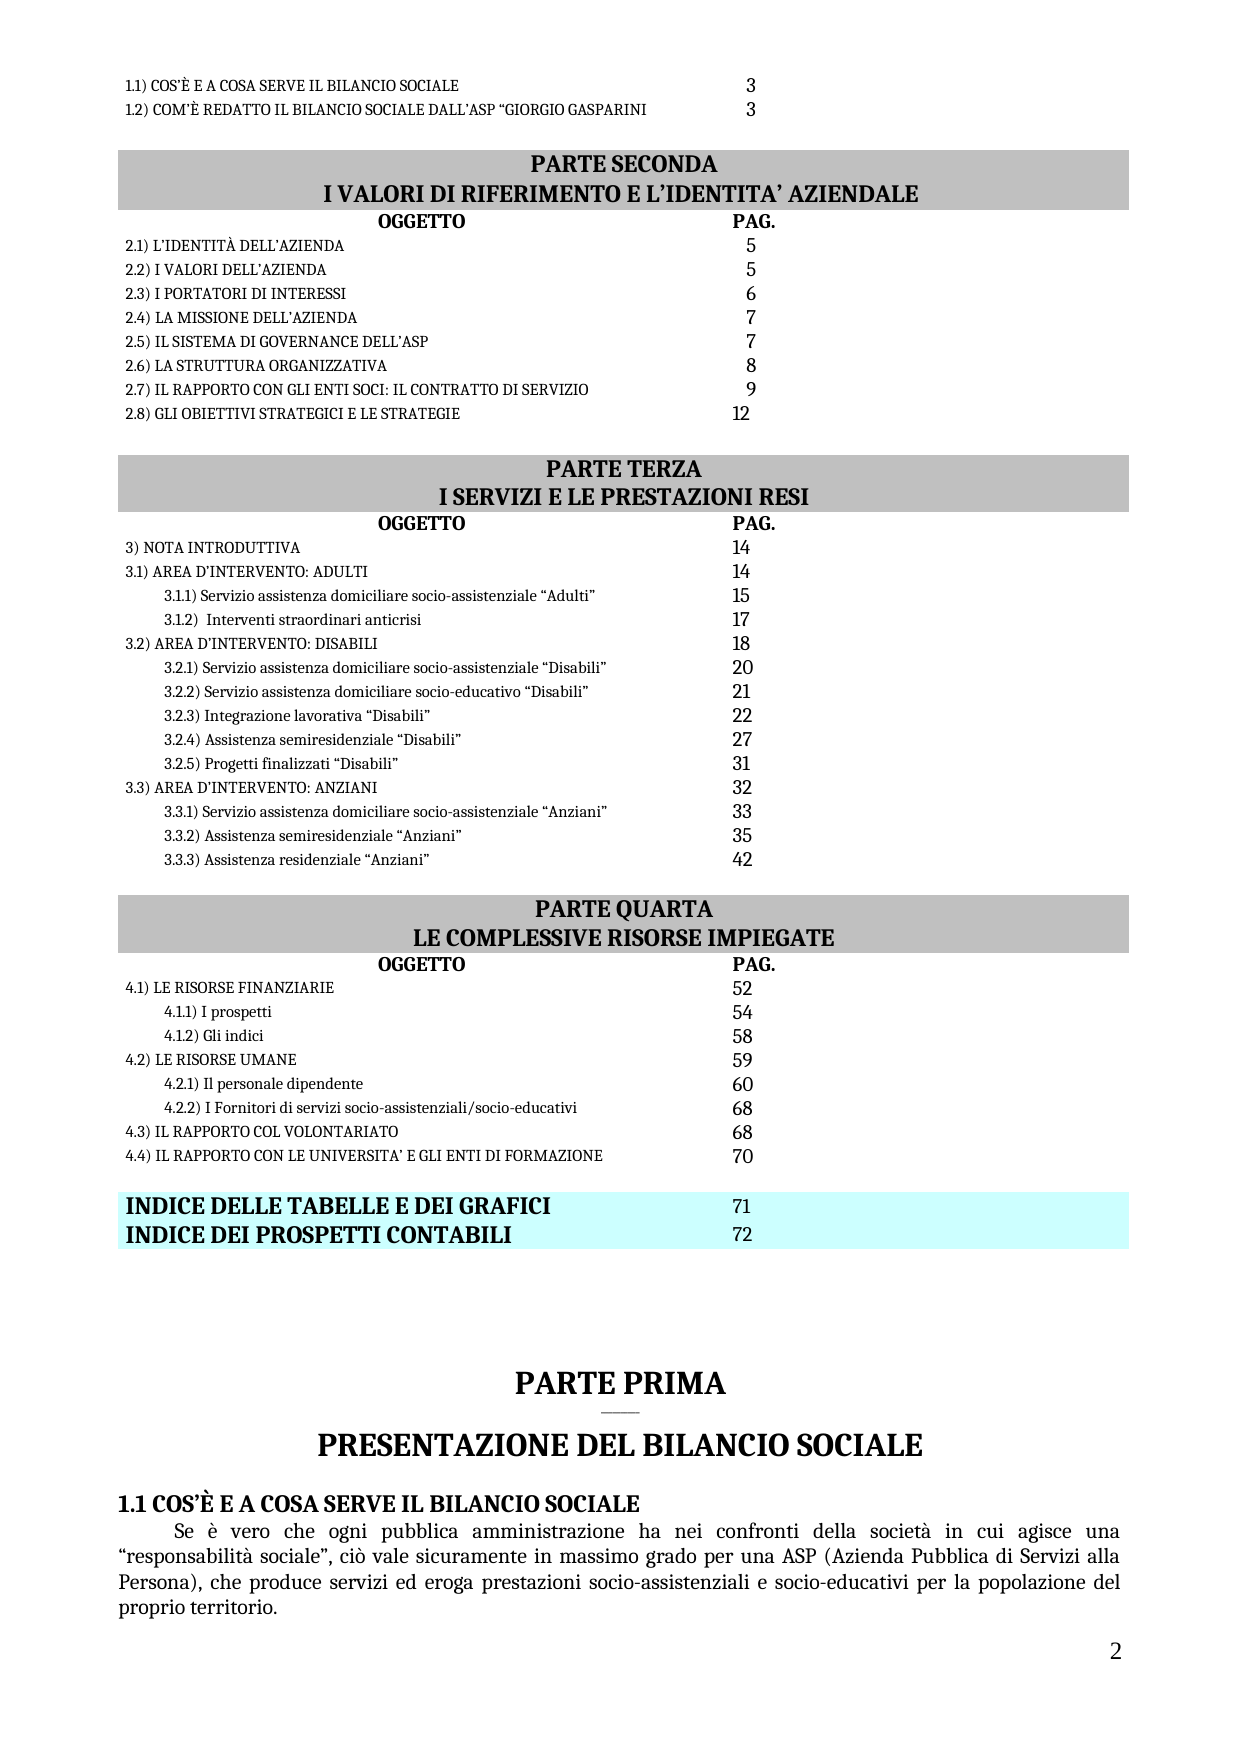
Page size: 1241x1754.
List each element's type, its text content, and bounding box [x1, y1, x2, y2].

table_cell PARTE SECONDA [118, 150, 1129, 179]
table_cell INDICE DEI PROSPETTI CONTABILI [118, 1221, 725, 1249]
table_cell 6 [725, 282, 1129, 306]
table_cell 3.3.1) Servizio assistenza domiciliare socio-assistenziale “Anziani” [118, 800, 725, 823]
table_cell 2.4) LA MISSIONE DELL’AZIENDA [118, 306, 725, 330]
table_cell 4.2.2) I Fornitori di servizi socio-assistenziali/socio-educativi [118, 1096, 725, 1120]
table_cell 15 [725, 584, 1129, 608]
table_cell 4.1.2) Gli indici [118, 1025, 725, 1048]
table_cell 42 [725, 848, 1129, 871]
table_cell 2.8) GLI OBIETTIVI STRATEGICI E LE STRATEGIE [118, 402, 725, 426]
table_cell 2.3) I PORTATORI DI INTERESSI [118, 282, 725, 306]
table_cell OGGETTO [118, 210, 725, 234]
table_cell 71 [725, 1192, 1129, 1221]
table_cell 4.1.1) I prospetti [118, 1001, 725, 1024]
table_cell 9 [725, 378, 1129, 402]
table_cell PARTE QUARTA [118, 895, 1129, 924]
table_cell 68 [725, 1096, 1129, 1120]
table_cell 32 [725, 776, 1129, 799]
table_cell PARTE TERZA [118, 455, 1129, 483]
table_cell 21 [725, 680, 1129, 704]
table_cell 60 [725, 1073, 1129, 1096]
table_cell 3.3.2) Assistenza semiresidenziale “Anziani” [118, 824, 725, 847]
table_cell [118, 1168, 1129, 1192]
table_cell 1.2) COM’È REDATTO IL BILANCIO SOCIALE DALL’ASP “GIORGIO GASPARINI [118, 98, 725, 122]
table_cell 2.2) I VALORI DELL’AZIENDA [118, 258, 725, 282]
table_cell PAG. [725, 953, 1129, 977]
table_cell [118, 122, 1129, 150]
text PRESENTAZIONE DEL BILANCIO SOCIALE [118, 1427, 1122, 1465]
table_cell 5 [725, 234, 1129, 258]
table_cell 4.2.1) Il personale dipendente [118, 1073, 725, 1096]
table_cell 31 [725, 752, 1129, 776]
table_cell [118, 426, 1129, 454]
table_cell 12 [725, 402, 1129, 426]
table_cell 3) NOTA INTRODUTTIVA [118, 536, 725, 560]
table_cell 3.2.3) Integrazione lavorativa “Disabili” [118, 704, 725, 728]
table_cell 7 [725, 306, 1129, 330]
table_cell 27 [725, 728, 1129, 752]
table_cell 70 [725, 1144, 1129, 1168]
table_cell LE COMPLESSIVE RISORSE IMPIEGATE [118, 924, 1129, 953]
table_cell 33 [725, 800, 1129, 823]
table_cell 3.2.5) Progetti finalizzati “Disabili” [118, 752, 725, 776]
table_cell OGGETTO [118, 512, 725, 536]
table_cell 20 [725, 656, 1129, 680]
table_cell 72 [725, 1221, 1129, 1249]
table_cell 22 [725, 704, 1129, 728]
table_cell PAG. [725, 512, 1129, 536]
table_cell 3.1.1) Servizio assistenza domiciliare socio-assistenziale “Adulti” [118, 584, 725, 608]
table_cell 4.4) IL RAPPORTO CON LE UNIVERSITA’ E GLI ENTI DI FORMAZIONE [118, 1144, 725, 1168]
table_cell I SERVIZI E LE PRESTAZIONI RESI [118, 483, 1129, 512]
table_cell 4.1) LE RISORSE FINANZIARIE [118, 977, 725, 1001]
table_cell INDICE DELLE TABELLE E DEI GRAFICI [118, 1192, 725, 1221]
text __________ [118, 1403, 1122, 1415]
table_cell 3.2.1) Servizio assistenza domiciliare socio-assistenziale “Disabili” [118, 656, 725, 680]
table_cell 59 [725, 1049, 1129, 1072]
table_cell 3.2.2) Servizio assistenza domiciliare socio-educativo “Disabili” [118, 680, 725, 704]
table_cell 4.2) LE RISORSE UMANE [118, 1049, 725, 1072]
table_cell 4.3) IL RAPPORTO COL VOLONTARIATO [118, 1120, 725, 1144]
table_cell 68 [725, 1120, 1129, 1144]
table_cell 2.5) IL SISTEMA DI GOVERNANCE DELL’ASP [118, 330, 725, 354]
table_cell PAG. [725, 210, 1129, 234]
table_cell 52 [725, 977, 1129, 1001]
table_cell 2.1) L’IDENTITÀ DELL’AZIENDA [118, 234, 725, 258]
table_cell 35 [725, 824, 1129, 847]
table_cell OGGETTO [118, 953, 725, 977]
table_cell 1.1) COS’È E A COSA SERVE IL BILANCIO SOCIALE [118, 74, 725, 98]
table_cell 8 [725, 354, 1129, 378]
table_cell 5 [725, 258, 1129, 282]
text 1.1 COS’È E A COSA SERVE IL BILANCIO SOCIALE [118, 1490, 1122, 1519]
table_cell 7 [725, 330, 1129, 354]
table_cell 3.3.3) Assistenza residenziale “Anziani” [118, 848, 725, 871]
table_cell 3.2.4) Assistenza semiresidenziale “Disabili” [118, 728, 725, 752]
table_cell 17 [725, 608, 1129, 632]
table_cell 3.1) AREA D’INTERVENTO: ADULTI [118, 560, 725, 584]
table_cell 3.3) AREA D’INTERVENTO: ANZIANI [118, 776, 725, 799]
table_cell 18 [725, 632, 1129, 656]
table_cell 54 [725, 1001, 1129, 1024]
table_cell 3.1.2) Interventi straordinari anticrisi [118, 608, 725, 632]
text PARTE PRIMA [118, 1364, 1122, 1403]
table_cell 14 [725, 536, 1129, 560]
table_cell [118, 871, 1129, 895]
table_cell 2.7) IL RAPPORTO CON GLI ENTI SOCI: IL CONTRATTO DI SERVIZIO [118, 378, 725, 402]
table_cell 2.6) LA STRUTTURA ORGANIZZATIVA [118, 354, 725, 378]
table_cell 58 [725, 1025, 1129, 1048]
table_cell I VALORI DI RIFERIMENTO E L’IDENTITA’ AZIENDALE [118, 179, 1129, 210]
table_cell 3.2) AREA D’INTERVENTO: DISABILI [118, 632, 725, 656]
table_cell 14 [725, 560, 1129, 584]
text Se è vero che ogni pubblica amministrazione ha nei confronti della società in cui agisce una “responsabilità sociale”, ciò vale sicuramente in massimo grado per una ASP (Azienda Pubblica di Servizi alla Persona), che produce servizi ed eroga prestazioni socio-assistenziali e socio-educativi per la popolazione del proprio territorio. [118, 1519, 1122, 1620]
table_cell 3 [725, 74, 1129, 98]
table_cell 3 [725, 98, 1129, 122]
